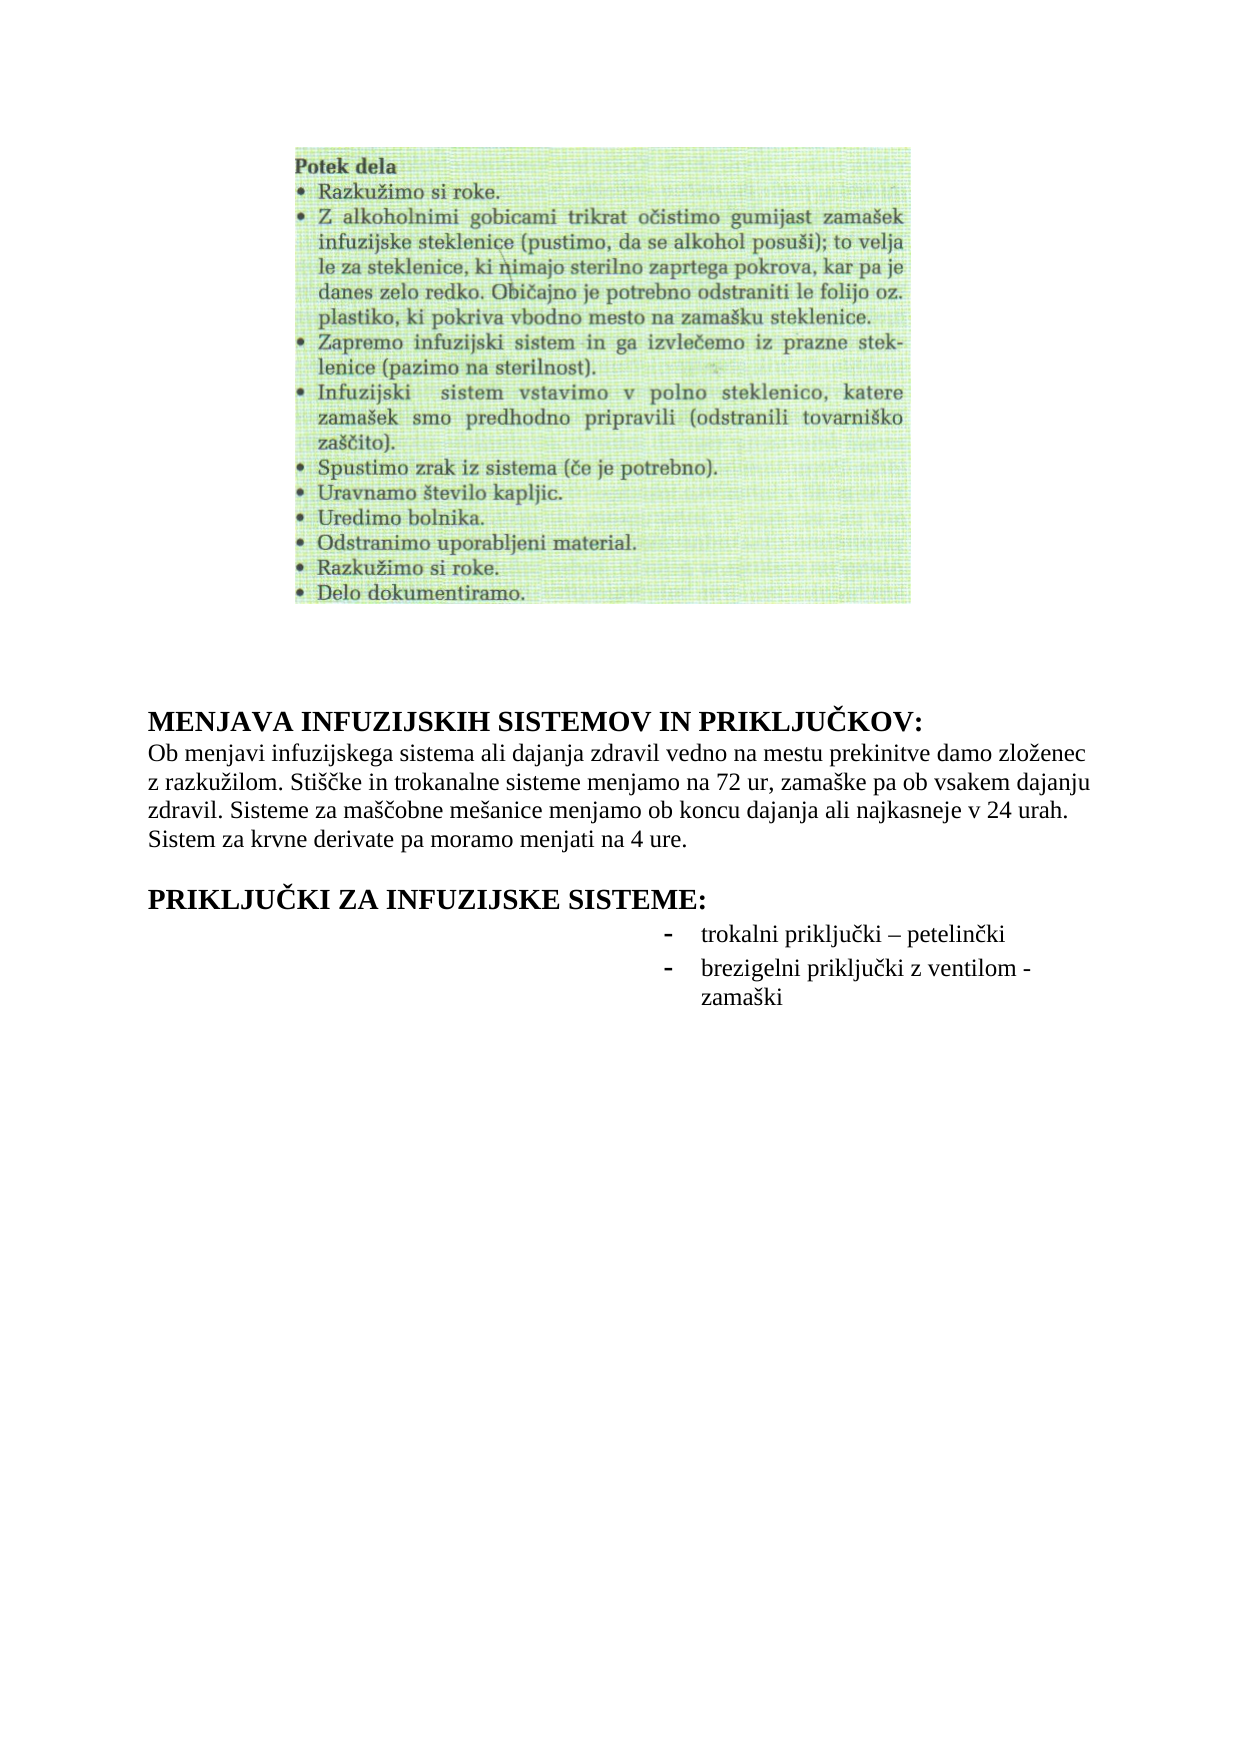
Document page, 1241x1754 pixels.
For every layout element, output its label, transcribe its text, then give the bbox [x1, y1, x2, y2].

text Ob menjavi infuzijskega sistema ali dajanja zdravil vedno na mestu prekinitve damo zloženec z razkužilom. Stiščke in trokanalne sisteme menjamo na 72 ur, zamaške pa ob vsakem dajanju zdravil. Sisteme za maščobne mešanice menjamo ob koncu dajanja ali najkasneje v 24 urah. Sistem za krvne derivate pa moramo menjati na 4 ure. [148, 738, 1093, 853]
list brezigelni priključki z ventilom - zamaški [663, 949, 1093, 1011]
picture [295, 147, 911, 604]
list trokalni priključki – petelinčki [663, 915, 1093, 949]
text PRIKLJUČKI ZA INFUZIJSKE SISTEME: [148, 882, 1093, 915]
text MENJAVA INFUZIJSKIH SISTEMOV IN PRIKLJUČKOV: [148, 704, 1093, 738]
